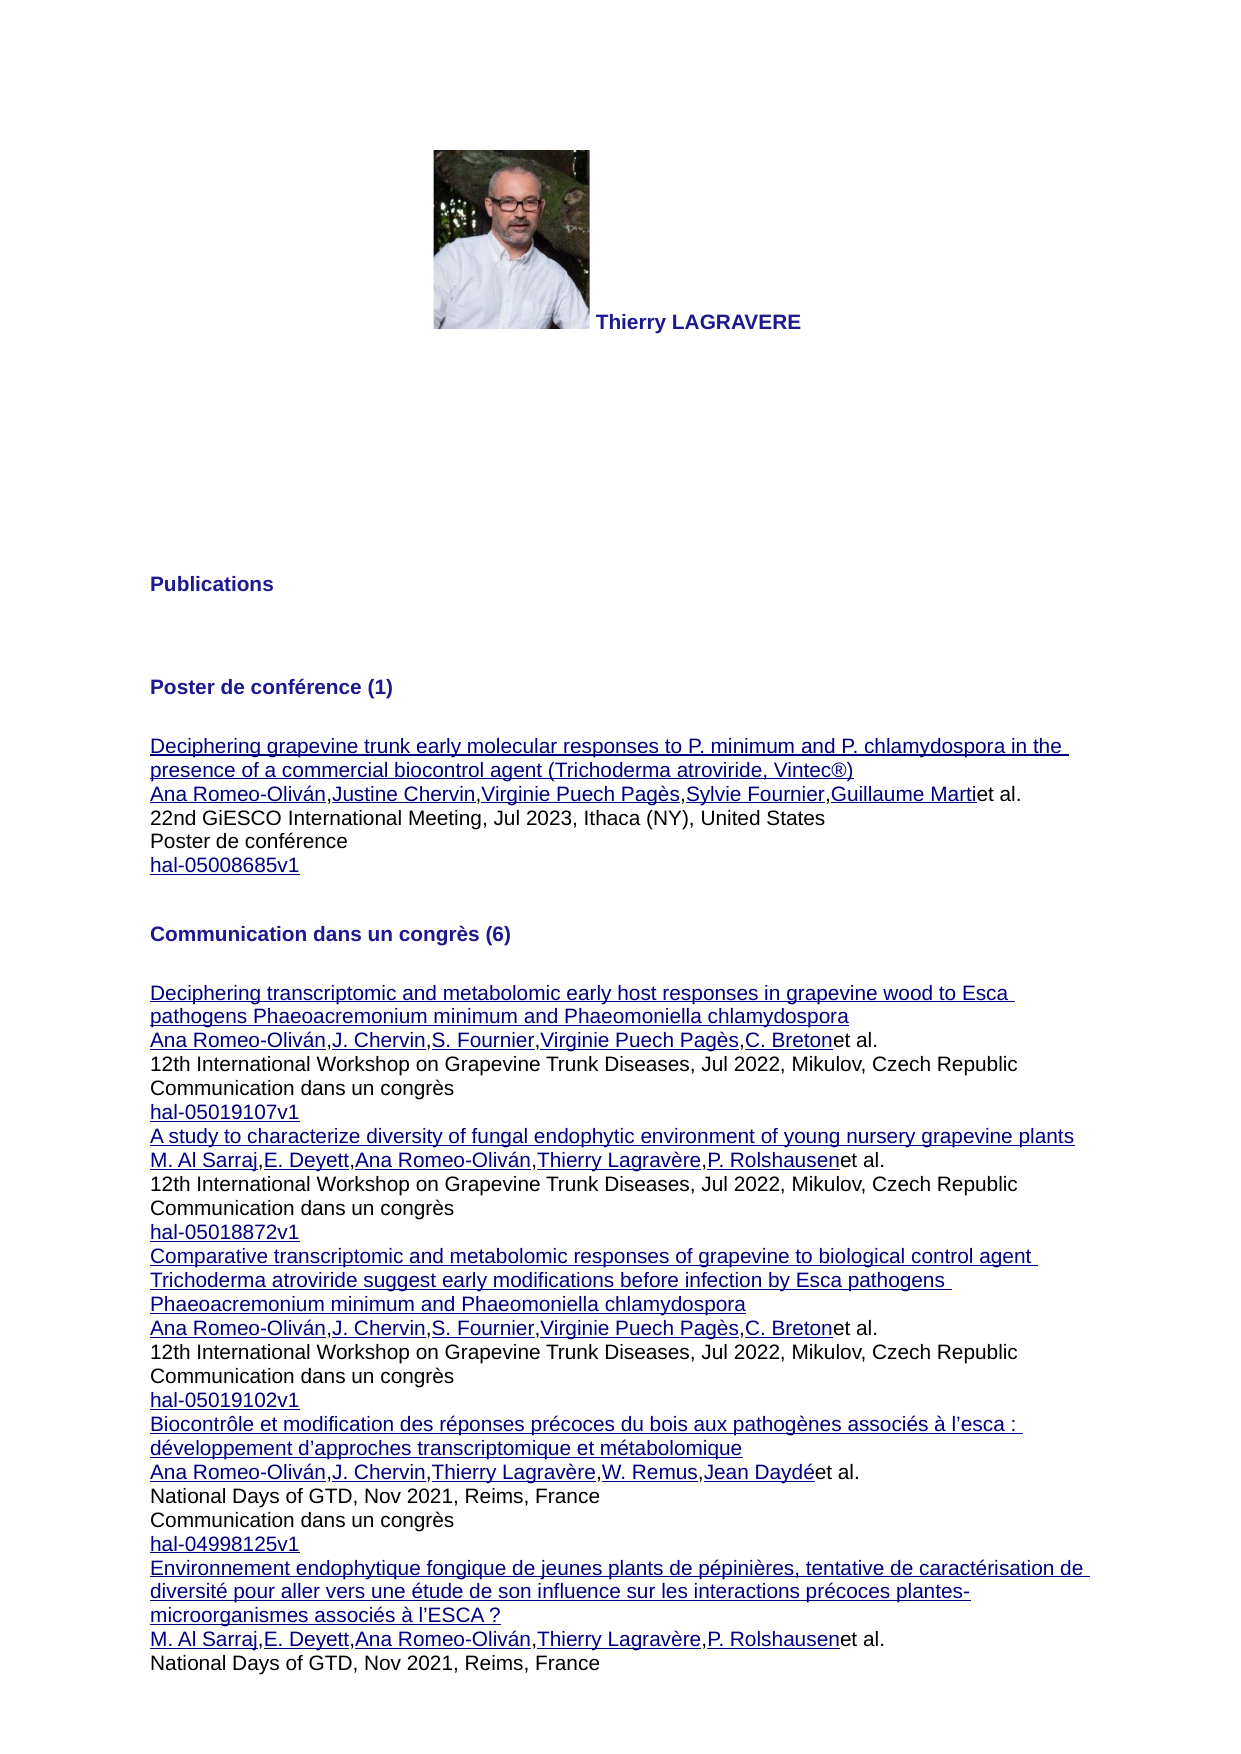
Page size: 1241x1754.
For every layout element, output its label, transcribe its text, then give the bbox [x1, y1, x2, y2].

table_header Deciphering grapevine trunk early molecular responses to P. minimum and P. chlamydospora in the presence of a commercial biocontrol agent (Trichoderma atroviride, Vintec®) Ana Romeo-Oliván,Justine Chervin,Virginie Puech Pagès,Sylvie Fournier,Guillaume Martiet al. 22nd GiESCO International Meeting, Jul 2023, Ithaca (NY), United States Poster de conférence hal-05008685v1 [150, 734, 1090, 877]
table_header Deciphering transcriptomic and metabolomic early host responses in grapevine wood to Esca pathogens Phaeoacremonium minimum and Phaeomoniella chlamydospora Ana Romeo-Oliván,J. Chervin,S. Fournier,Virginie Puech Pagès,C. Bretonet al. 12th International Workshop on Grapevine Trunk Diseases, Jul 2022, Mikulov, Czech Republic Communication dans un congrès hal-05019107v1 [150, 980, 1090, 1124]
table_cell Biocontrôle et modification des réponses précoces du bois aux pathogènes associés à l’esca : développement d’approches transcriptomique et métabolomique Ana Romeo-Oliván,J. Chervin,Thierry Lagravère,W. Remus,Jean Daydéet al. National Days of GTD, Nov 2021, Reims, France Communication dans un congrès hal-04998125v1 [150, 1412, 1090, 1555]
picture [433, 150, 590, 329]
table_cell Comparative transcriptomic and metabolomic responses of grapevine to biological control agent Trichoderma atroviride suggest early modifications before infection by Esca pathogens Phaeoacremonium minimum and Phaeomoniella chlamydospora Ana Romeo-Oliván,J. Chervin,S. Fournier,Virginie Puech Pagès,C. Bretonet al. 12th International Workshop on Grapevine Trunk Diseases, Jul 2022, Mikulov, Czech Republic Communication dans un congrès hal-05019102v1 [150, 1244, 1090, 1412]
subtitle Publications [150, 572, 1090, 596]
subtitle Poster de conférence (1) [150, 675, 1090, 699]
subtitle Thierry LAGRAVERE [150, 150, 1090, 333]
table_cell diversité pour aller vers une étude de son influence sur les interactions précoces plantes-microorganismes associés à l’ESCA ? M. Al Sarraj,E. Deyett,Ana Romeo-Oliván,Thierry Lagravère,P. Rolshausenet al. National Days of GTD, Nov 2021, Reims, France [150, 1577, 1090, 1675]
subtitle Communication dans un congrès (6) [150, 922, 1090, 946]
table_cell Environnement endophytique fongique de jeunes plants de pépinières, tentative de caractérisation de [150, 1555, 1090, 1576]
table_cell A study to characterize diversity of fungal endophytic environment of young nursery grapevine plants M. Al Sarraj,E. Deyett,Ana Romeo-Oliván,Thierry Lagravère,P. Rolshausenet al. 12th International Workshop on Grapevine Trunk Diseases, Jul 2022, Mikulov, Czech Republic Communication dans un congrès hal-05018872v1 [150, 1124, 1090, 1244]
